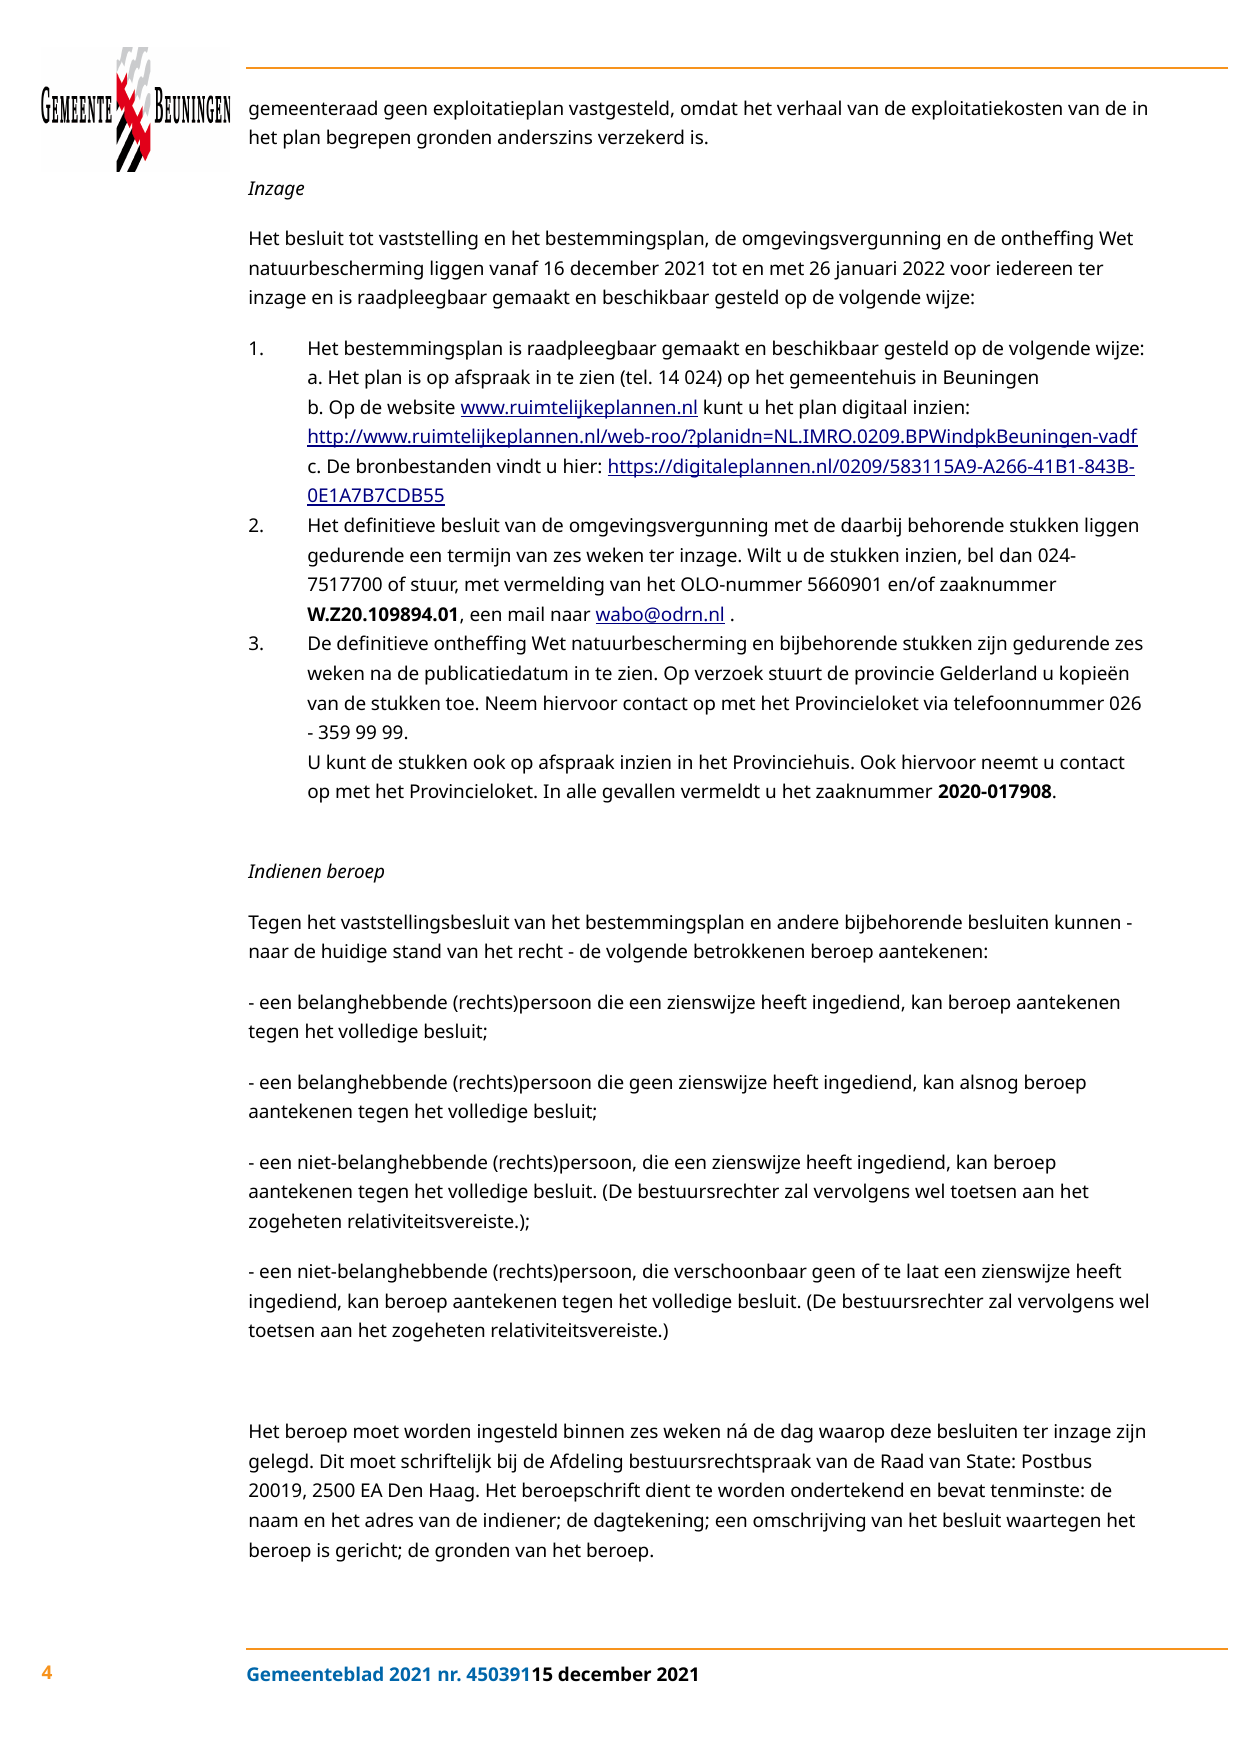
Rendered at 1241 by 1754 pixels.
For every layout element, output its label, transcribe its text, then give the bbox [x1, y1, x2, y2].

text - een belanghebbende (rechts)persoon die geen zienswijze heeft ingediend, kan alsnog beroep aantekenen tegen het volledige besluit; [248, 1069, 1152, 1124]
text Het besluit tot vaststelling en het bestemmingsplan, de omgevingsvergunning en de ontheffing Wet natuurbescherming liggen vanaf 16 december 2021 tot en met 26 januari 2022 voor iedereen ter inzage en is raadpleegbaar gemaakt en beschikbaar gesteld op de volgende wijze: [248, 225, 1152, 310]
text Inzage [248, 175, 1152, 201]
picture [41, 47, 231, 172]
list Het bestemmingsplan is raadpleegbaar gemaakt en beschikbaar gesteld op de volgende wijze: [248, 335, 1152, 361]
text - een belanghebbende (rechts)persoon die een zienswijze heeft ingediend, kan beroep aantekenen tegen het volledige besluit; [248, 989, 1152, 1044]
text - een niet-belanghebbende (rechts)persoon, die verschoonbaar geen of te laat een zienswijze heeft ingediend, kan beroep aantekenen tegen het volledige besluit. (De bestuursrechter zal vervolgens wel toetsen aan het zogeheten relativiteitsvereiste.) [248, 1258, 1152, 1343]
text gemeenteraad geen exploitatieplan vastgesteld, omdat het verhaal van de exploitatiekosten van de in het plan begrepen gronden anderszins verzekerd is. [248, 95, 1152, 150]
list U kunt de stukken ook op afspraak inzien in het Provinciehuis. Ook hiervoor neemt u contact op met het Provincieloket. In alle gevallen vermeldt u het zaaknummer 2020-017908. [248, 749, 1152, 804]
text Het beroep moet worden ingesteld binnen zes weken ná de dag waarop deze besluiten ter inzage zijn gelegd. Dit moet schriftelijk bij de Afdeling bestuursrechtspraak van de Raad van State: Postbus 20019, 2500 EA Den Haag. Het beroepschrift dient te worden ondertekend en bevat tenminste: de naam en het adres van de indiener; de dagtekening; een omschrijving van het besluit waartegen het beroep is gericht; de gronden van het beroep. [248, 1418, 1152, 1563]
text - een niet-belanghebbende (rechts)persoon, die een zienswijze heeft ingediend, kan beroep aantekenen tegen het volledige besluit. (De bestuursrechter zal vervolgens wel toetsen aan het zogeheten relativiteitsvereiste.); [248, 1149, 1152, 1234]
text Indienen beroep [248, 858, 1152, 884]
text Tegen het vaststellingsbesluit van het bestemmingsplan en andere bijbehorende besluiten kunnen - naar de huidige stand van het recht - de volgende betrokkenen beroep aantekenen: [248, 909, 1152, 964]
list Het definitieve besluit van de omgevingsvergunning met de daarbij behorende stukken liggen gedurende een termijn van zes weken ter inzage. Wilt u de stukken inzien, bel dan 024-7517700 of stuur, met vermelding van het OLO-nummer 5660901 en/of zaaknummer W.Z20.109894.01, een mail naar wabo@odrn.nl . [248, 512, 1152, 627]
list c. De bronbestanden vindt u hier: https://digitaleplannen.nl/0209/583115A9-A266-41B1-843B-0E1A7B7CDB55 [248, 453, 1152, 508]
list a. Het plan is op afspraak in te zien (tel. 14 024) op het gemeentehuis in Beuningen [248, 364, 1152, 390]
list b. Op de website www.ruimtelijkeplannen.nl kunt u het plan digitaal inzien: http://www.ruimtelijkeplannen.nl/web-roo/?planidn=NL.IMRO.0209.BPWindpkBeuningen-vadf [248, 394, 1152, 449]
list De definitieve ontheffing Wet natuurbescherming en bijbehorende stukken zijn gedurende zes weken na de publicatiedatum in te zien. Op verzoek stuurt de provincie Gelderland u kopieën van de stukken toe. Neem hiervoor contact op met het Provincieloket via telefoonnummer 026 - 359 99 99. [248, 631, 1152, 745]
